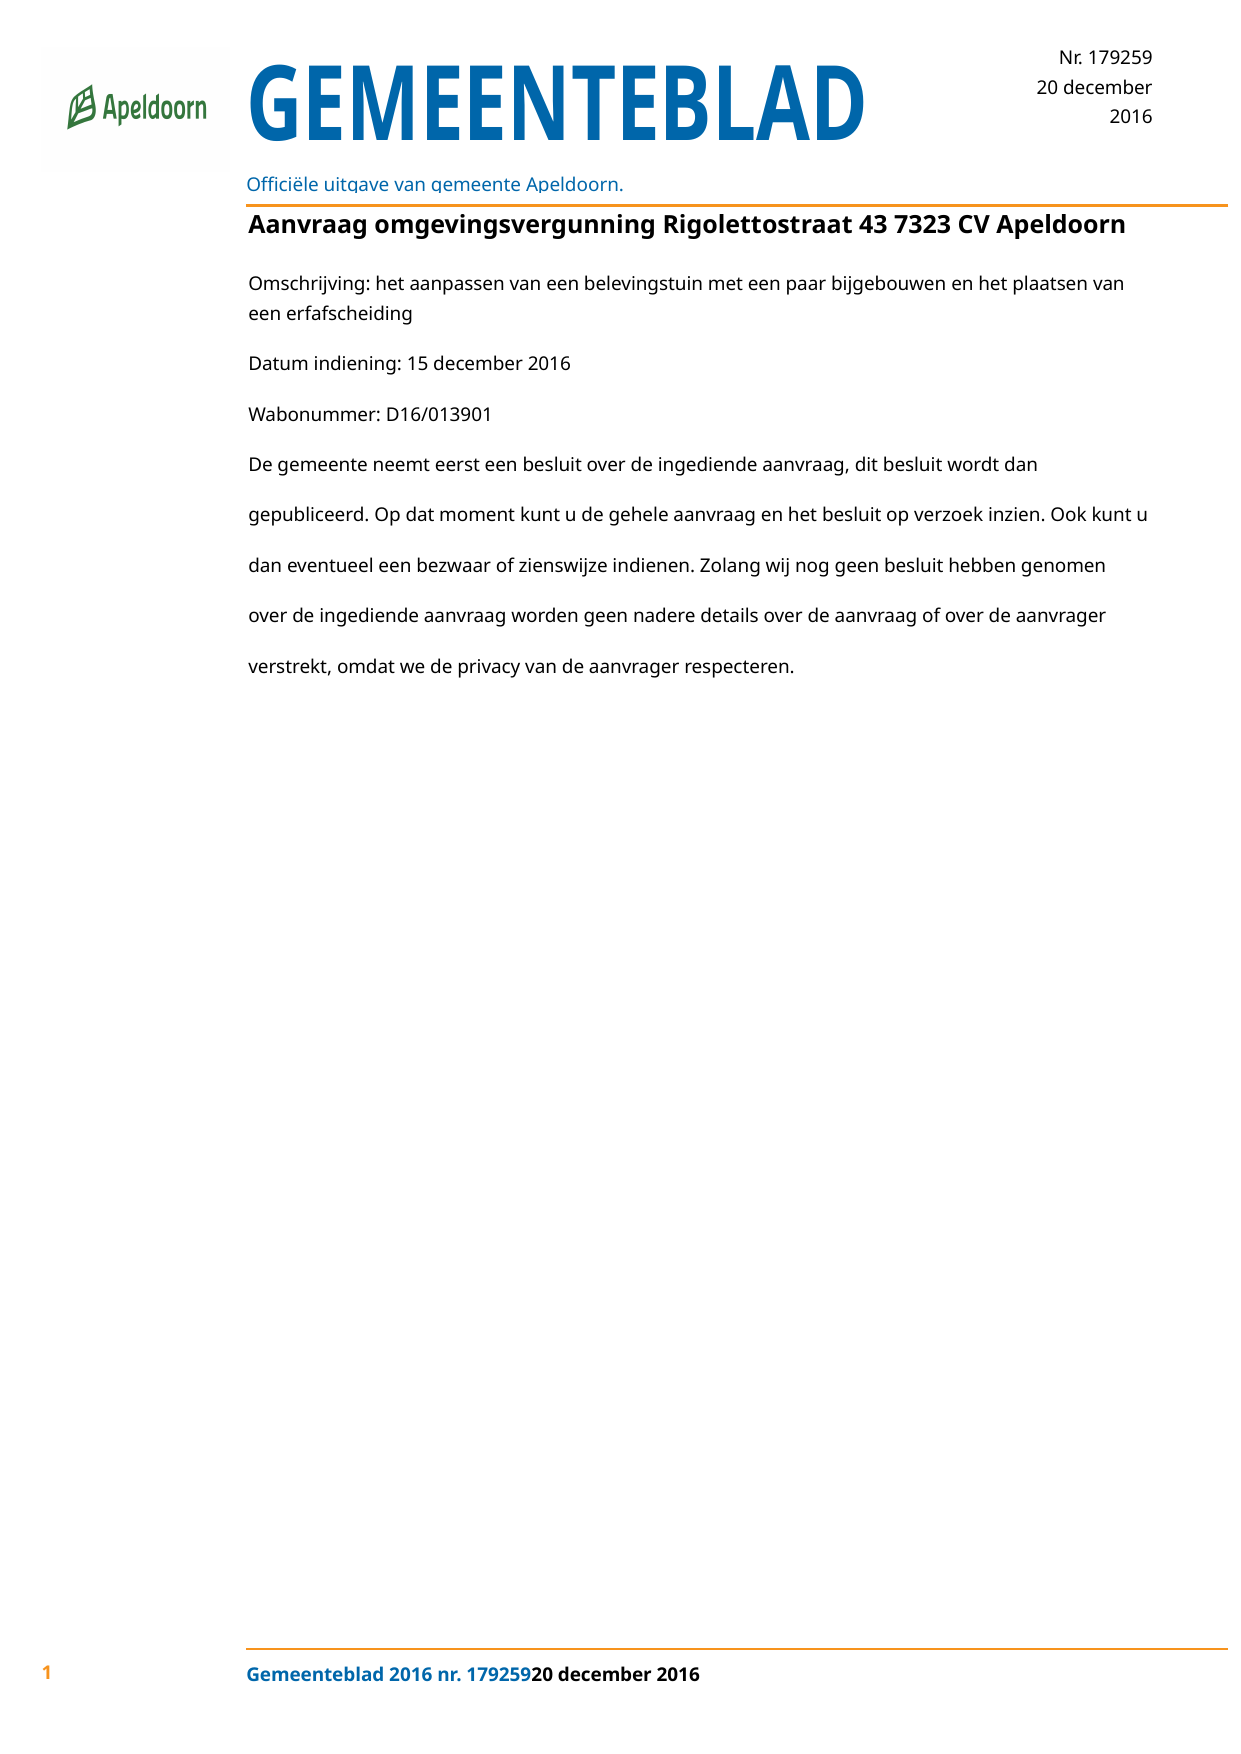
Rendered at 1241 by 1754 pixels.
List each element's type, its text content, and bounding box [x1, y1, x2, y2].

text Datum indiening: 15 december 2016 [248, 350, 1152, 376]
text De gemeente neemt eerst een besluit over de ingediende aanvraag, dit besluit wordt dan [248, 451, 1152, 477]
text verstrekt, omdat we de privacy van de aanvrager respecteren. [248, 653, 1152, 678]
text dan eventueel een bezwaar of zienswijze indienen. Zolang wij nog geen besluit hebben genomen [248, 552, 1152, 578]
text Omschrijving: het aanpassen van een belevingstuin met een paar bijgebouwen en het plaatsen van een erfafscheiding [248, 270, 1152, 326]
text Wabonummer: D16/013901 [248, 401, 1152, 426]
text Aanvraag omgevingsvergunning Rigolettostraat 43 7323 CV Apeldoorn [248, 207, 1152, 241]
picture [41, 47, 231, 172]
text over de ingediende aanvraag worden geen nadere details over de aanvraag of over de aanvrager [248, 602, 1152, 628]
text gepubliceerd. Op dat moment kunt u de gehele aanvraag en het besluit op verzoek inzien. Ook kunt u [248, 502, 1152, 527]
